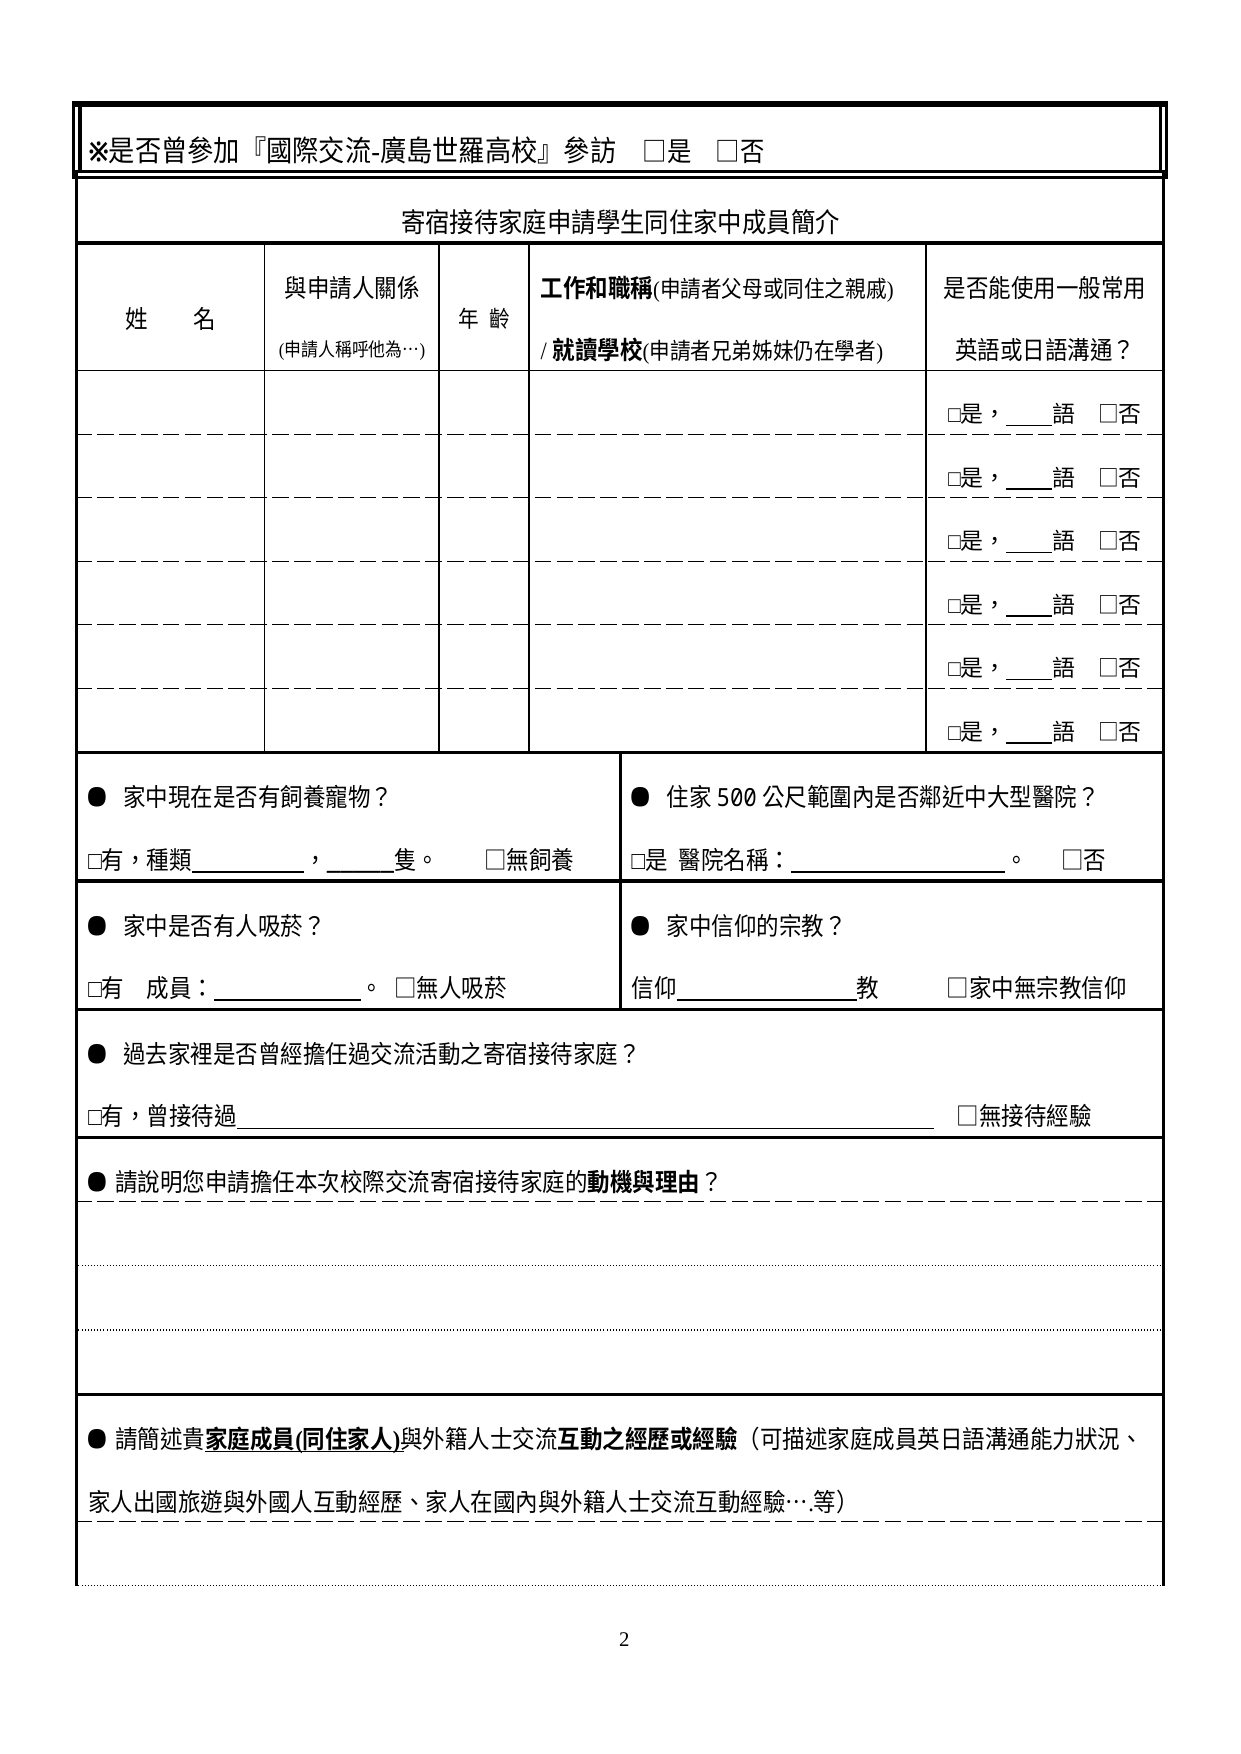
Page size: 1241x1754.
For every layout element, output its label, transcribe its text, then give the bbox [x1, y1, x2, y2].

table_cell [78, 497, 264, 561]
table_cell  請簡述貴家庭成員(同住家人)與外籍人士交流互動之經歷或經驗（可描述家庭成員英日語溝通能力狀況、家人出國旅遊與外國人互動經歷、家人在國內與外籍人士交流互動經驗….等） [78, 1396, 1162, 1521]
table_cell □是， 語 □否 [927, 624, 1162, 688]
table_cell [78, 1521, 1162, 1584]
table_cell  住家500公尺範圍內是否鄰近中大型醫院？ □是 醫院名稱： 。 □否 [622, 754, 1162, 879]
table_cell [530, 688, 925, 751]
table_cell [440, 624, 528, 688]
table_cell 年 齡 [440, 245, 528, 369]
table_cell [265, 688, 438, 751]
table_cell 與申請人關係 (申請人稱呼他為…) [265, 245, 438, 369]
table_cell □是， 語 □否 [927, 371, 1162, 433]
table_cell [78, 434, 264, 497]
table_cell [78, 688, 264, 751]
table_cell  家中現在是否有飼養寵物？ □有，種類 ，_____隻。 □無飼養 [78, 754, 619, 879]
table_cell □是， 語 □否 [927, 561, 1162, 624]
table_cell [265, 561, 438, 624]
table_cell  請說明您申請擔任本次校際交流寄宿接待家庭的動機與理由？ [78, 1139, 1162, 1201]
table_cell  家中信仰的宗教？ 信仰 教 □家中無宗教信仰 [622, 883, 1162, 1007]
table_cell [530, 371, 925, 433]
table_cell  家中是否有人吸菸？ □有 成員： 。 □無人吸菸 [78, 883, 619, 1007]
table_cell [78, 624, 264, 688]
table_cell [78, 371, 264, 433]
table_cell  過去家裡是否曾經擔任過交流活動之寄宿接待家庭？ □有，曾接待過 □無接待經驗 [78, 1011, 1162, 1136]
table_cell 是否能使用一般常用 英語或日語溝通？ [927, 245, 1162, 369]
table_cell [440, 371, 528, 433]
table_cell [78, 1329, 1162, 1393]
table_cell 工作和職稱(申請者父母或同住之親戚) / 就讀學校(申請者兄弟姊妹仍在學者) [530, 245, 925, 369]
table_cell □是， 語 □否 [927, 497, 1162, 561]
table_cell [265, 434, 438, 497]
table_cell □是， 語 □否 [927, 434, 1162, 497]
table_cell ※是否曾參加『國際交流-廣島世羅高校』參訪 □是 □否 [82, 107, 1159, 169]
table_cell [530, 434, 925, 497]
table_cell [530, 561, 925, 624]
table_cell [78, 1201, 1162, 1265]
table_cell [440, 688, 528, 751]
table_cell 寄宿接待家庭申請學生同住家中成員簡介 [78, 179, 1162, 241]
table_cell □是， 語 □否 [927, 688, 1162, 751]
table_cell [78, 561, 264, 624]
table_cell [440, 434, 528, 497]
table_cell [265, 497, 438, 561]
table_cell 姓 名 [78, 245, 264, 369]
table_cell [265, 371, 438, 433]
table_cell [530, 497, 925, 561]
table_cell [265, 624, 438, 688]
table_cell [440, 561, 528, 624]
table_cell [440, 497, 528, 561]
table_cell [530, 624, 925, 688]
table_cell [78, 1265, 1162, 1329]
